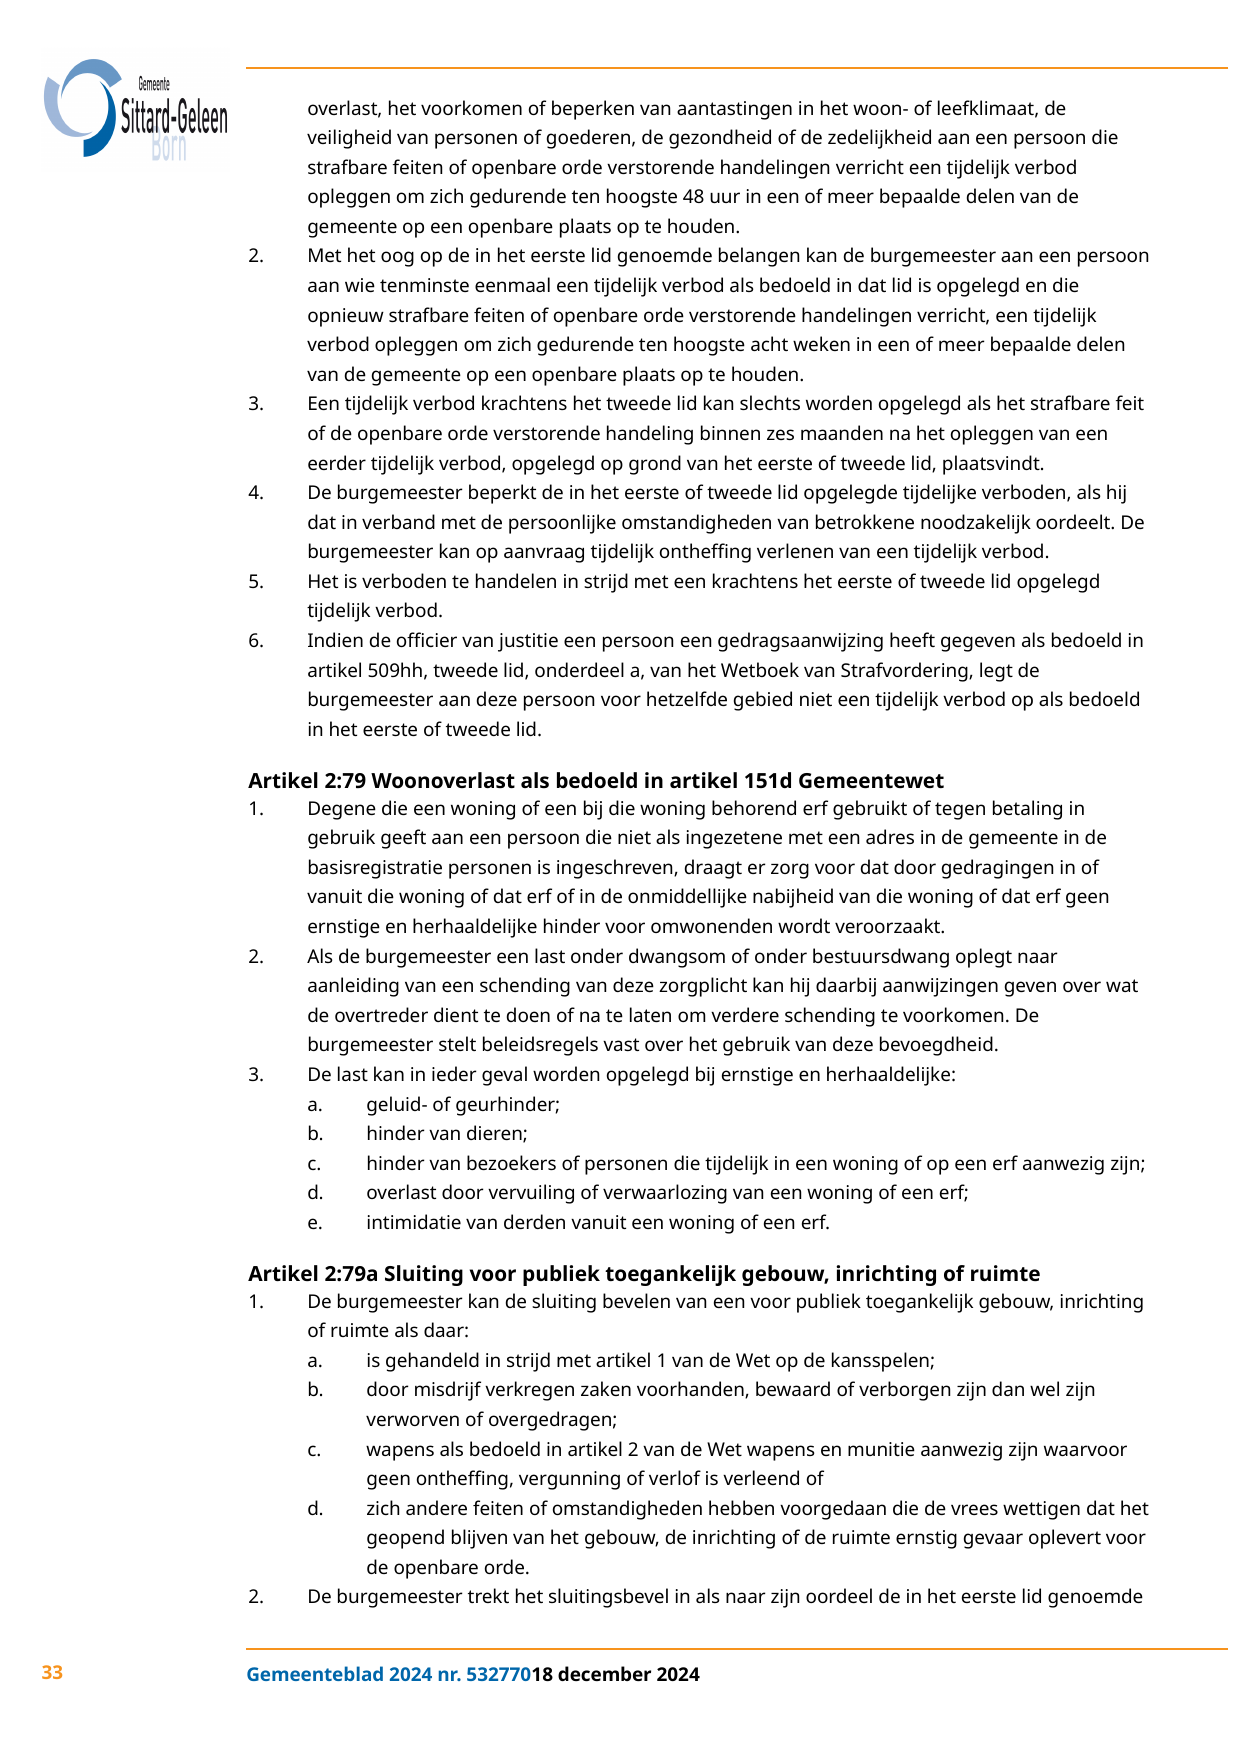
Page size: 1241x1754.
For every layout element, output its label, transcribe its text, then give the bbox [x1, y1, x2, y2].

list De burgemeester kan de sluiting bevelen van een voor publiek toegankelijk gebouw, inrichting of ruimte als daar: [248, 1288, 1152, 1343]
list overlast door vervuiling of verwaarlozing van een woning of een erf; [307, 1179, 1152, 1205]
list intimidatie van derden vanuit een woning of een erf. [307, 1209, 1152, 1235]
list door misdrijf verkregen zaken voorhanden, bewaard of verborgen zijn dan wel zijn verworven of overgedragen; [307, 1377, 1152, 1432]
list hinder van bezoekers of personen die tijdelijk in een woning of op een erf aanwezig zijn; [307, 1150, 1152, 1176]
list hinder van dieren; [307, 1120, 1152, 1146]
list De burgemeester trekt het sluitingsbevel in als naar zijn oordeel de in het eerste lid genoemde [248, 1584, 1152, 1609]
list Het is verboden te handelen in strijd met een krachtens het eerste of tweede lid opgelegd tijdelijk verbod. [248, 568, 1152, 623]
text Artikel 2:79 Woonoverlast als bedoeld in artikel 151d Gemeentewet [248, 766, 1152, 795]
list geluid- of geurhinder; [307, 1091, 1152, 1116]
list Indien de officier van justitie een persoon een gedragsaanwijzing heeft gegeven als bedoeld in artikel 509hh, tweede lid, onderdeel a, van het Wetboek van Strafvordering, legt de burgemeester aan deze persoon voor hetzelfde gebied niet een tijdelijk verbod op als bedoeld in het eerste of tweede lid. [248, 627, 1152, 742]
list De last kan in ieder geval worden opgelegd bij ernstige en herhaaldelijke: [248, 1061, 1152, 1087]
list wapens als bedoeld in artikel 2 van de Wet wapens en munitie aanwezig zijn waarvoor geen ontheffing, vergunning of verlof is verleend of [307, 1436, 1152, 1491]
list Als de burgemeester een last onder dwangsom of onder bestuursdwang oplegt naar aanleiding van een schending van deze zorgplicht kan hij daarbij aanwijzingen geven over wat de overtreder dient te doen of na te laten om verdere schending te voorkomen. De burgemeester stelt beleidsregels vast over het gebruik van deze bevoegdheid. [248, 943, 1152, 1057]
list De burgemeester beperkt de in het eerste of tweede lid opgelegde tijdelijke verboden, als hij dat in verband met de persoonlijke omstandigheden van betrokkene noodzakelijk oordeelt. De burgemeester kan op aanvraag tijdelijk ontheffing verlenen van een tijdelijk verbod. [248, 479, 1152, 564]
list is gehandeld in strijd met artikel 1 van de Wet op de kansspelen; [307, 1347, 1152, 1373]
picture [41, 47, 231, 172]
list Een tijdelijk verbod krachtens het tweede lid kan slechts worden opgelegd als het strafbare feit of de openbare orde verstorende handeling binnen zes maanden na het opleggen van een eerder tijdelijk verbod, opgelegd op grond van het eerste of tweede lid, plaatsvindt. [248, 391, 1152, 476]
list zich andere feiten of omstandigheden hebben voorgedaan die de vrees wettigen dat het geopend blijven van het gebouw, de inrichting of de ruimte ernstig gevaar oplevert voor de openbare orde. [307, 1495, 1152, 1580]
list overlast, het voorkomen of beperken van aantastingen in het woon- of leefklimaat, de veiligheid van personen of goederen, de gezondheid of de zedelijkheid aan een persoon die strafbare feiten of openbare orde verstorende handelingen verricht een tijdelijk verbod opleggen om zich gedurende ten hoogste 48 uur in een of meer bepaalde delen van de gemeente op een openbare plaats op te houden. [248, 95, 1152, 239]
list Met het oog op de in het eerste lid genoemde belangen kan de burgemeester aan een persoon aan wie tenminste eenmaal een tijdelijk verbod als bedoeld in dat lid is opgelegd en die opnieuw strafbare feiten of openbare orde verstorende handelingen verricht, een tijdelijk verbod opleggen om zich gedurende ten hoogste acht weken in een of meer bepaalde delen van de gemeente op een openbare plaats op te houden. [248, 243, 1152, 387]
list Degene die een woning of een bij die woning behorend erf gebruikt of tegen betaling in gebruik geeft aan een persoon die niet als ingezetene met een adres in de gemeente in de basisregistratie personen is ingeschreven, draagt er zorg voor dat door gedragingen in of vanuit die woning of dat erf of in de onmiddellijke nabijheid van die woning of dat erf geen ernstige en herhaaldelijke hinder voor omwonenden wordt veroorzaakt. [248, 795, 1152, 939]
text Artikel 2:79a Sluiting voor publiek toegankelijk gebouw, inrichting of ruimte [248, 1259, 1152, 1288]
